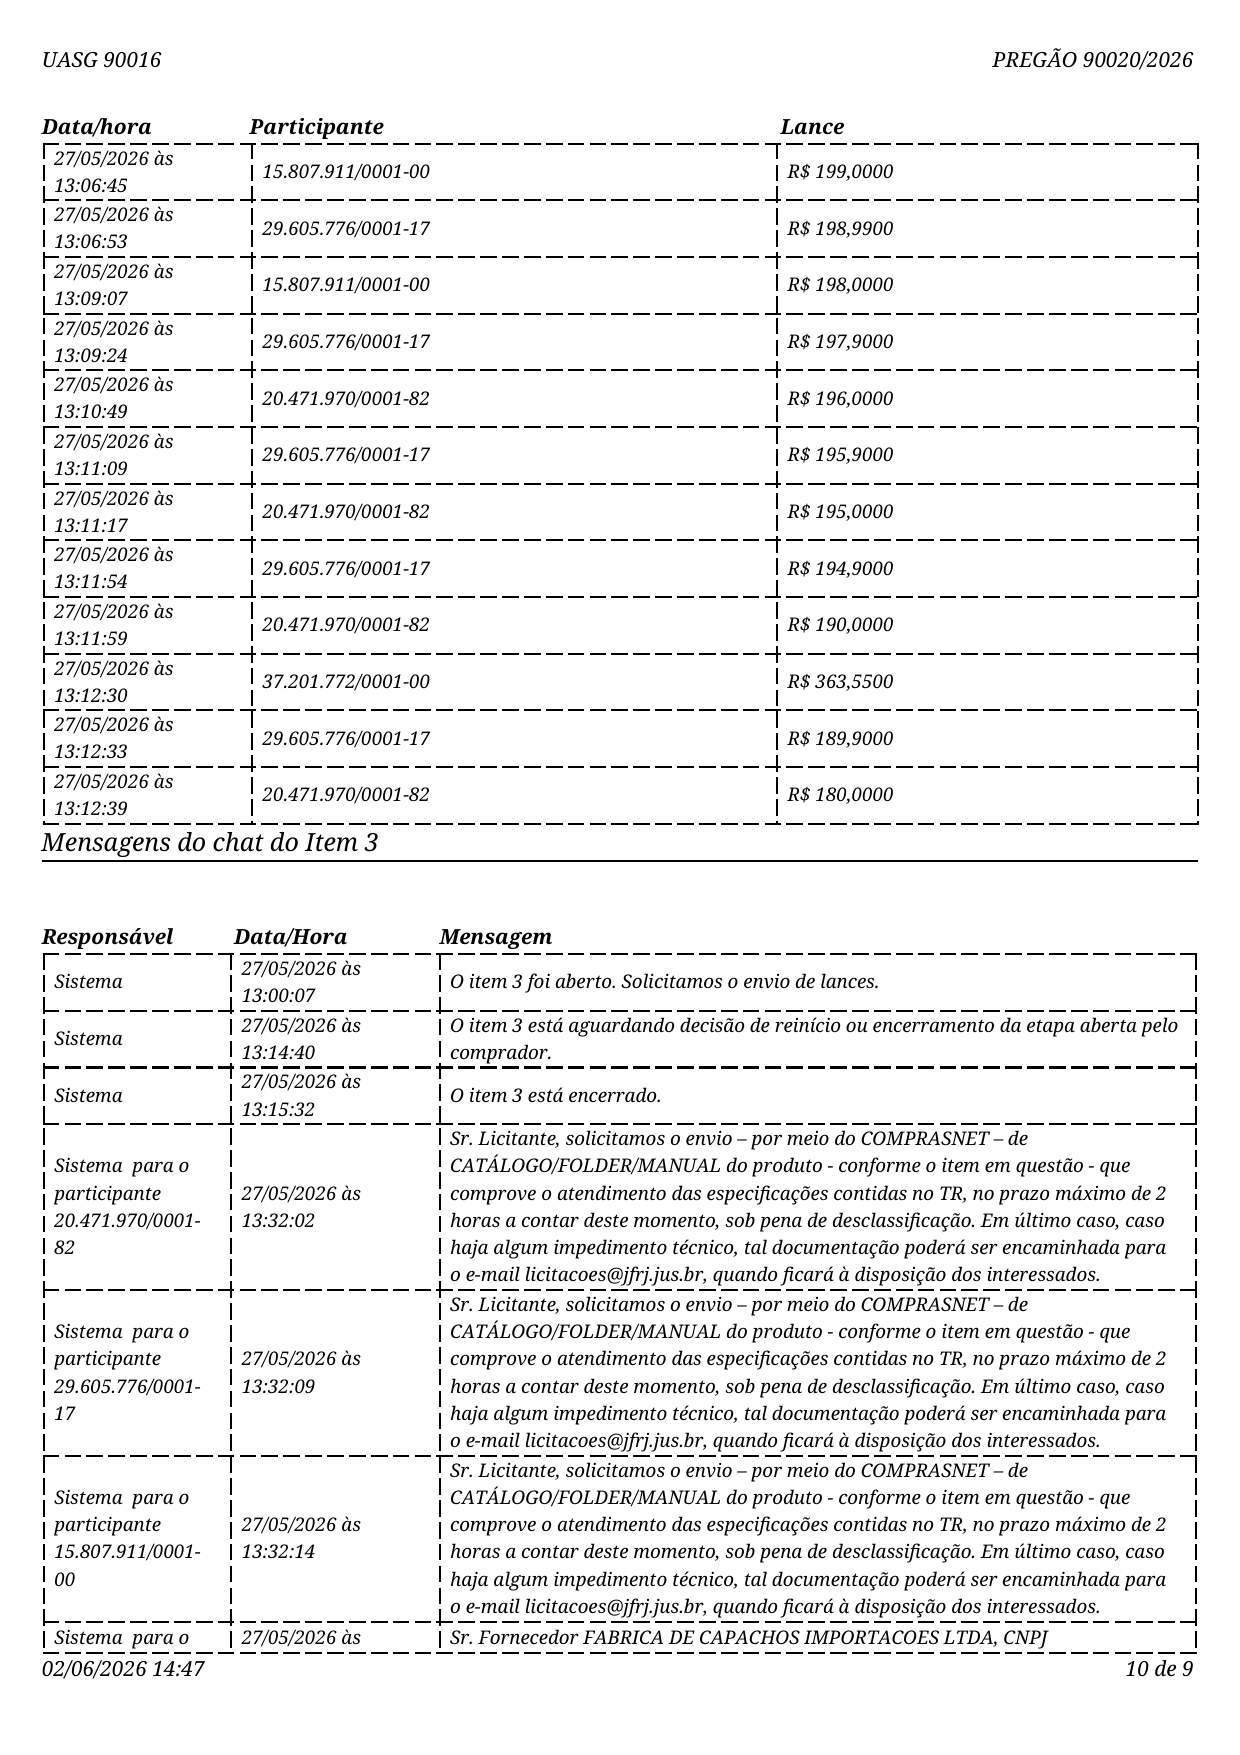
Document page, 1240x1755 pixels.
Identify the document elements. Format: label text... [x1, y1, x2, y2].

table_cell R$ 194,9000 [777, 539, 1198, 596]
table_cell R$ 196,0000 [777, 369, 1198, 426]
table_cell R$ 195,0000 [777, 483, 1198, 539]
table_cell 27/05/2026 às 13:09:24 [44, 313, 252, 369]
table_cell Sistema [44, 1066, 231, 1123]
table_cell 27/05/2026 às 13:11:17 [44, 483, 252, 539]
table_cell O item 3 está encerrado. [440, 1066, 1196, 1123]
table_cell Sr. Licitante, solicitamos o envio – por meio do COMPRASNET – de CATÁLOGO/FOLDER/MANUAL do produto - conforme o item em questão - que comprove o atendimento das especificações contidas no TR, no prazo máximo de 2 horas a contar deste momento, sob pena de desclassificação. Em último caso, caso haja algum impedimento técnico, tal documentação poderá ser encaminhada para o e-mail licitacoes@jfrj.jus.br, quando ficará à disposição dos interessados. [440, 1123, 1196, 1289]
table_cell 15.807.911/0001-00 [252, 256, 777, 313]
table_cell 27/05/2026 às 13:15:32 [231, 1066, 439, 1123]
table_cell 27/05/2026 às 13:32:14 [231, 1455, 439, 1621]
table_cell 29.605.776/0001-17 [252, 539, 777, 596]
table_cell 29.605.776/0001-17 [252, 313, 777, 369]
table_cell R$ 195,9000 [777, 426, 1198, 483]
table_cell 27/05/2026 às [231, 1621, 439, 1652]
table_cell 27/05/2026 às 13:11:59 [44, 596, 252, 653]
text Data/hora Participante Lance [42, 112, 1196, 140]
table_cell Sr. Fornecedor FABRICA DE CAPACHOS IMPORTACOES LTDA, CNPJ [440, 1621, 1196, 1652]
table_cell R$ 189,9000 [777, 709, 1198, 766]
table_cell 27/05/2026 às 13:11:09 [44, 426, 252, 483]
table_cell 27/05/2026 às 13:32:02 [231, 1123, 439, 1289]
table_cell 27/05/2026 às 13:12:30 [44, 653, 252, 709]
table_cell Sistema para o participante 15.807.911/0001-00 [44, 1455, 231, 1621]
table_cell R$ 180,0000 [777, 766, 1198, 823]
table_cell Sistema para o participante 20.471.970/0001-82 [44, 1123, 231, 1289]
table_cell Sistema [44, 1010, 231, 1066]
table_cell 37.201.772/0001-00 [252, 653, 777, 709]
table_cell 20.471.970/0001-82 [252, 483, 777, 539]
table_cell 27/05/2026 às 13:14:40 [231, 1010, 439, 1066]
table_cell 29.605.776/0001-17 [252, 709, 777, 766]
table_cell R$ 363,5500 [777, 653, 1198, 709]
table_header 27/05/2026 às 13:00:07 [231, 953, 439, 1010]
table_cell Sistema para o participante 29.605.776/0001-17 [44, 1289, 231, 1455]
table_cell 20.471.970/0001-82 [252, 766, 777, 823]
table_header O item 3 foi aberto. Solicitamos o envio de lances. [440, 953, 1196, 1010]
table_cell 20.471.970/0001-82 [252, 596, 777, 653]
table_cell 27/05/2026 às 13:12:39 [44, 766, 252, 823]
table_cell R$ 197,9000 [777, 313, 1198, 369]
table_cell 27/05/2026 às 13:32:09 [231, 1289, 439, 1455]
table_cell 27/05/2026 às 13:06:53 [44, 199, 252, 256]
table_cell 27/05/2026 às 13:09:07 [44, 256, 252, 313]
table_cell 27/05/2026 às 13:10:49 [44, 369, 252, 426]
table_header Sistema [44, 953, 231, 1010]
table_cell R$ 190,0000 [777, 596, 1198, 653]
table_cell Sr. Licitante, solicitamos o envio – por meio do COMPRASNET – de CATÁLOGO/FOLDER/MANUAL do produto - conforme o item em questão - que comprove o atendimento das especificações contidas no TR, no prazo máximo de 2 horas a contar deste momento, sob pena de desclassificação. Em último caso, caso haja algum impedimento técnico, tal documentação poderá ser encaminhada para o e-mail licitacoes@jfrj.jus.br, quando ficará à disposição dos interessados. [440, 1455, 1196, 1621]
table_header R$ 199,0000 [777, 143, 1198, 199]
table_cell R$ 198,9900 [777, 199, 1198, 256]
table_cell R$ 198,0000 [777, 256, 1198, 313]
table_cell Sistema para o [44, 1621, 231, 1652]
table_cell 29.605.776/0001-17 [252, 199, 777, 256]
text Responsável Data/Hora Mensagem [42, 922, 1196, 951]
table_cell 20.471.970/0001-82 [252, 369, 777, 426]
table_cell Sr. Licitante, solicitamos o envio – por meio do COMPRASNET – de CATÁLOGO/FOLDER/MANUAL do produto - conforme o item em questão - que comprove o atendimento das especificações contidas no TR, no prazo máximo de 2 horas a contar deste momento, sob pena de desclassificação. Em último caso, caso haja algum impedimento técnico, tal documentação poderá ser encaminhada para o e-mail licitacoes@jfrj.jus.br, quando ficará à disposição dos interessados. [440, 1289, 1196, 1455]
table_cell 27/05/2026 às 13:12:33 [44, 709, 252, 766]
table_cell 29.605.776/0001-17 [252, 426, 777, 483]
table_cell 27/05/2026 às 13:11:54 [44, 539, 252, 596]
subtitle Mensagens do chat do Item 3 [41, 825, 1196, 859]
table_cell O item 3 está aguardando decisão de reinício ou encerramento da etapa aberta pelo comprador. [440, 1010, 1196, 1066]
table_header 15.807.911/0001-00 [252, 143, 777, 199]
table_header 27/05/2026 às 13:06:45 [44, 143, 252, 199]
